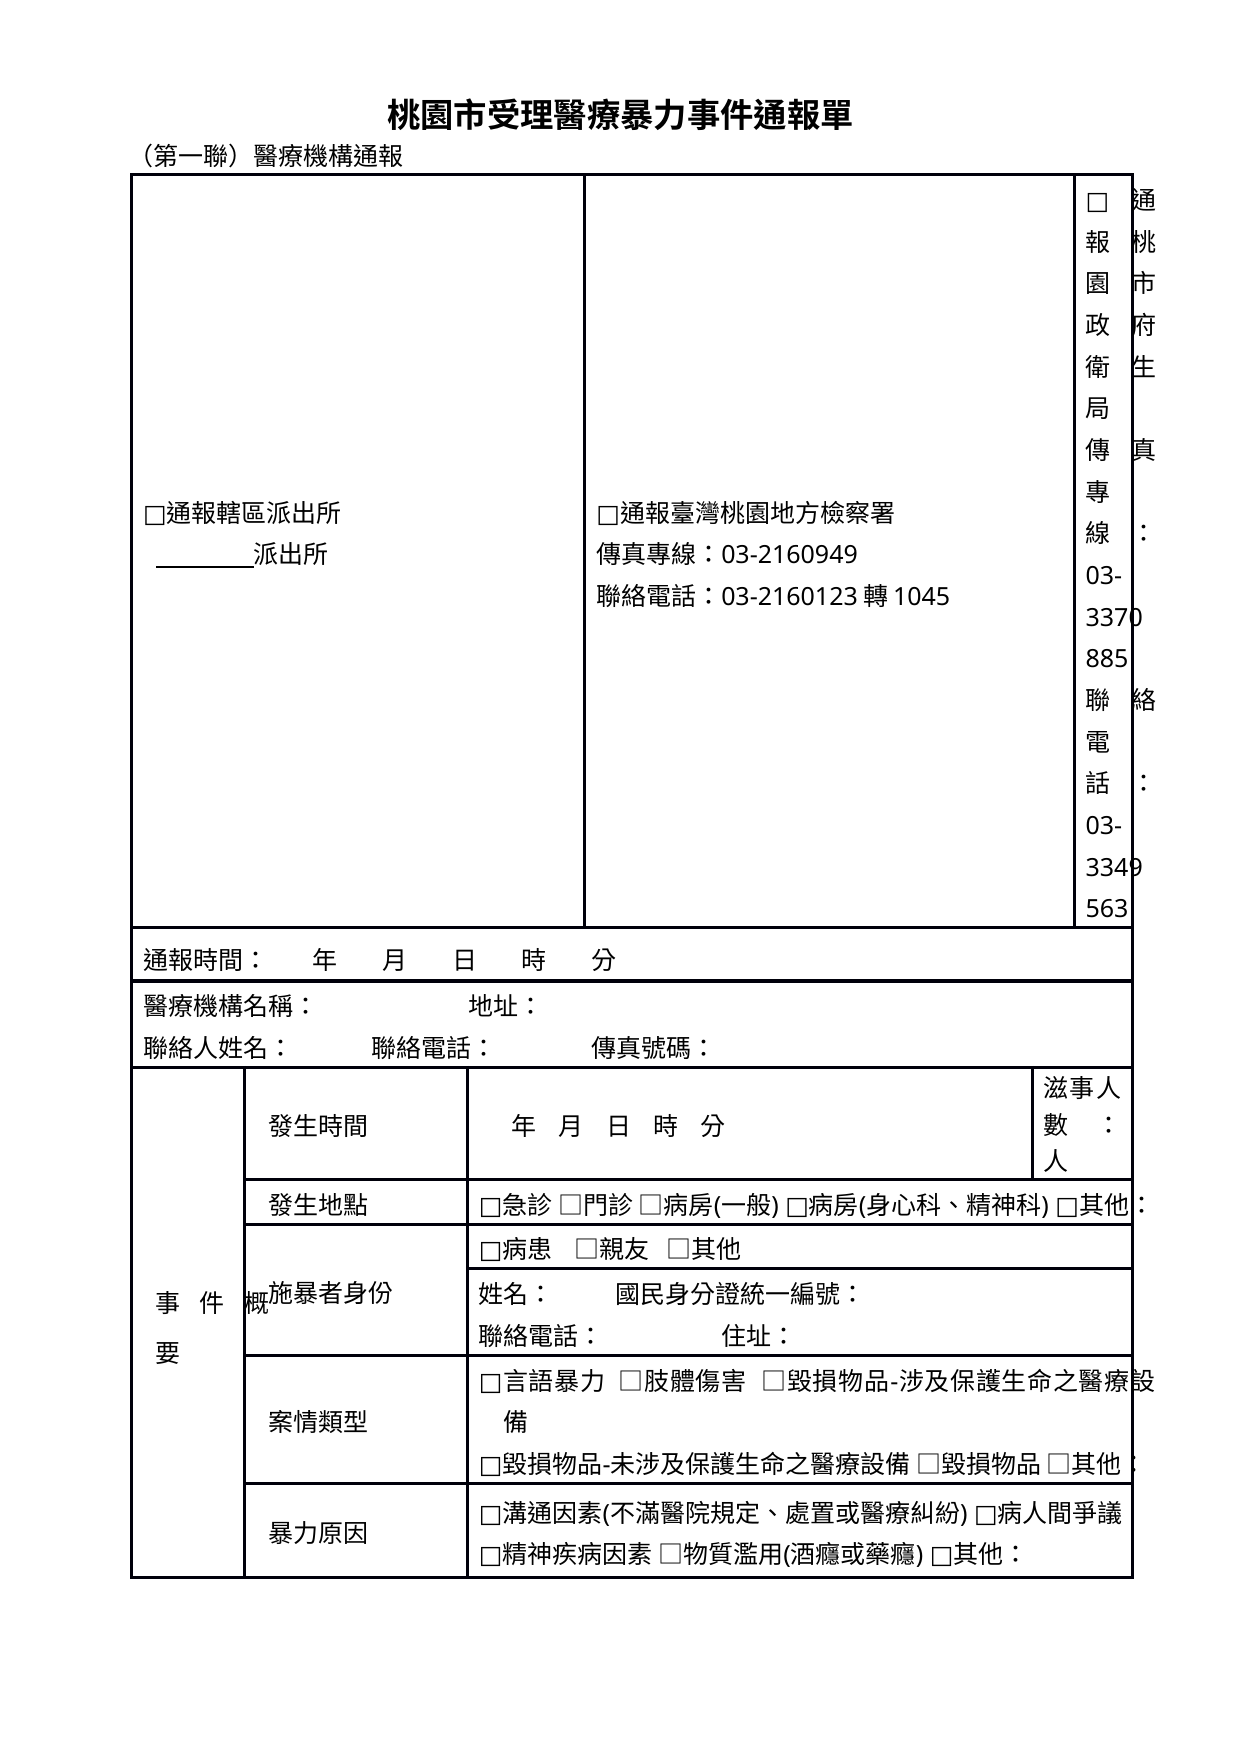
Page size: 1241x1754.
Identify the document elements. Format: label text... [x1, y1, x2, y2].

table_header □通報桃園市政府衛生局 傳真專線：03-3370885 聯絡電話：03-3349563 [1076, 176, 1131, 926]
table_header □通報臺灣桃園地方檢察署 傳真專線：03-2160949 聯絡電話：03-2160123轉1045 [586, 176, 1073, 926]
table_cell □病患 □親友 □其他 [469, 1226, 1131, 1267]
table_cell 滋事人數： 人 [1034, 1069, 1131, 1178]
text （第一聯）醫療機構通報 [128, 137, 1053, 173]
table_cell 姓名： 國民身分證統一編號： 聯絡電話： 住址： [469, 1270, 1131, 1354]
table_cell 施暴者身份 [246, 1226, 466, 1354]
table_cell 發生地點 [246, 1181, 466, 1222]
table_cell □言語暴力 □肢體傷害 □毀損物品-涉及保護生命之醫療設備 □毀損物品-未涉及保護生命之醫療設備 □毀損物品 □其他： [469, 1357, 1131, 1482]
table_cell □溝通因素(不滿醫院規定、處置或醫療糾紛) □病人間爭議 □精神疾病因素 □物質濫用(酒癮或藥癮) □其他： [469, 1485, 1131, 1576]
table_header □通報轄區派出所 派出所 [133, 176, 583, 926]
table_cell 通報時間： 年 月 日 時 分 [133, 929, 1131, 979]
table_cell 年 月 日 時 分 [469, 1069, 1031, 1178]
text 桃園市受理醫療暴力事件通報單 [187, 89, 1053, 137]
table_cell □急診 □門診 □病房(一般) □病房(身心科、精神科) □其他： [469, 1181, 1131, 1222]
table_cell 發生時間 [246, 1069, 466, 1178]
table_cell 事 件 概 要 [133, 1069, 243, 1576]
table_cell 暴力原因 [246, 1485, 466, 1576]
table_cell 醫療機構名稱： 地址： 聯絡人姓名： 聯絡電話： 傳真號碼： [133, 983, 1131, 1066]
table_cell 案情類型 [246, 1357, 466, 1482]
